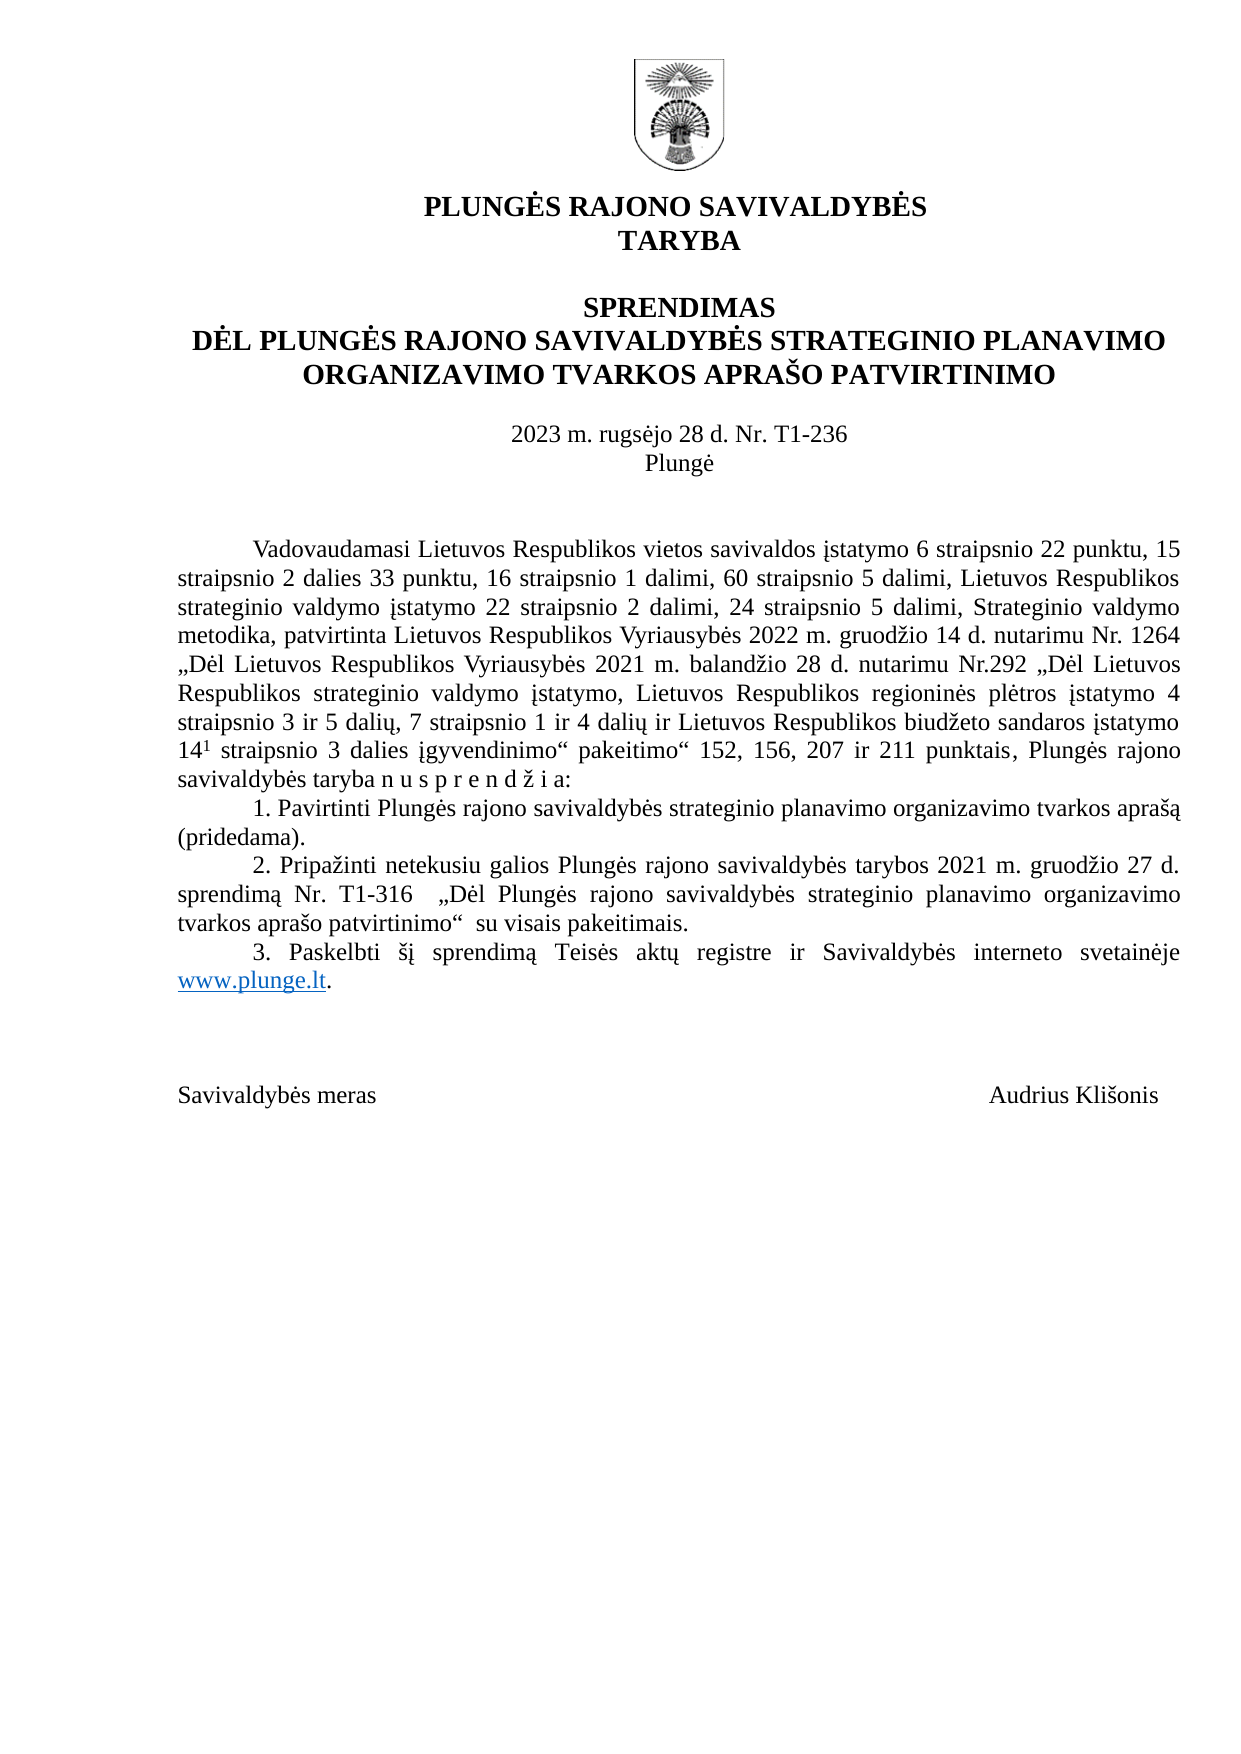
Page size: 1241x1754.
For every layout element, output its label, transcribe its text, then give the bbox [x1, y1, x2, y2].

text 2. Pripažinti netekusiu galios Plungės rajono savivaldybės tarybos 2021 m. gruodžio 27 d. sprendimą Nr. T1-316 „Dėl Plungės rajono savivaldybės strateginio planavimo organizavimo tvarkos aprašo patvirtinimo“ su visais pakeitimais. [177, 851, 1181, 937]
text DĖL PLUNGĖS RAJONO SAVIVALDYBĖS STRATEGINIO PLANAVIMO ORGANIZAVIMO TVARKOS APRAŠO PATVIRTINIMO [177, 323, 1181, 391]
text 2023 m. rugsėjo 28 d. Nr. T1-236 [177, 419, 1181, 448]
text Savivaldybės meras Audrius Klišonis [177, 1081, 1181, 1109]
subtitle TARYBA [177, 223, 1181, 256]
text SPRENDIMAS [177, 290, 1181, 323]
text 1. Pavirtinti Plungės rajono savivaldybės strateginio planavimo organizavimo tvarkos aprašą (pridedama). [177, 793, 1181, 851]
text 3. Paskelbti šį sprendimą Teisės aktų registre ir Savivaldybės interneto svetainėje www.plunge.lt. [177, 937, 1181, 994]
subtitle PLUNGĖS RAJONO SAVIVALDYBĖS [177, 189, 1181, 223]
text Vadovaudamasi Lietuvos Respublikos vietos savivaldos įstatymo 6 straipsnio 22 punktu, 15 straipsnio 2 dalies 33 punktu, 16 straipsnio 1 dalimi, 60 straipsnio 5 dalimi, Lietuvos Respublikos strateginio valdymo įstatymo 22 straipsnio 2 dalimi, 24 straipsnio 5 dalimi, Strateginio valdymo metodika, patvirtinta Lietuvos Respublikos Vyriausybės 2022 m. gruodžio 14 d. nutarimu Nr. 1264 „Dėl Lietuvos Respublikos Vyriausybės 2021 m. balandžio 28 d. nutarimu Nr.292 „Dėl Lietuvos Respublikos strateginio valdymo įstatymo, Lietuvos Respublikos regioninės plėtros įstatymo 4 straipsnio 3 ir 5 dalių, 7 straipsnio 1 ir 4 dalių ir Lietuvos Respublikos biudžeto sandaros įstatymo 141 straipsnio 3 dalies įgyvendinimo“ pakeitimo“ 152, 156, 207 ir 211 punktais, Plungės rajono savivaldybės taryba n u s p r e n d ž i a: [177, 534, 1181, 793]
text Plungė [177, 448, 1181, 477]
